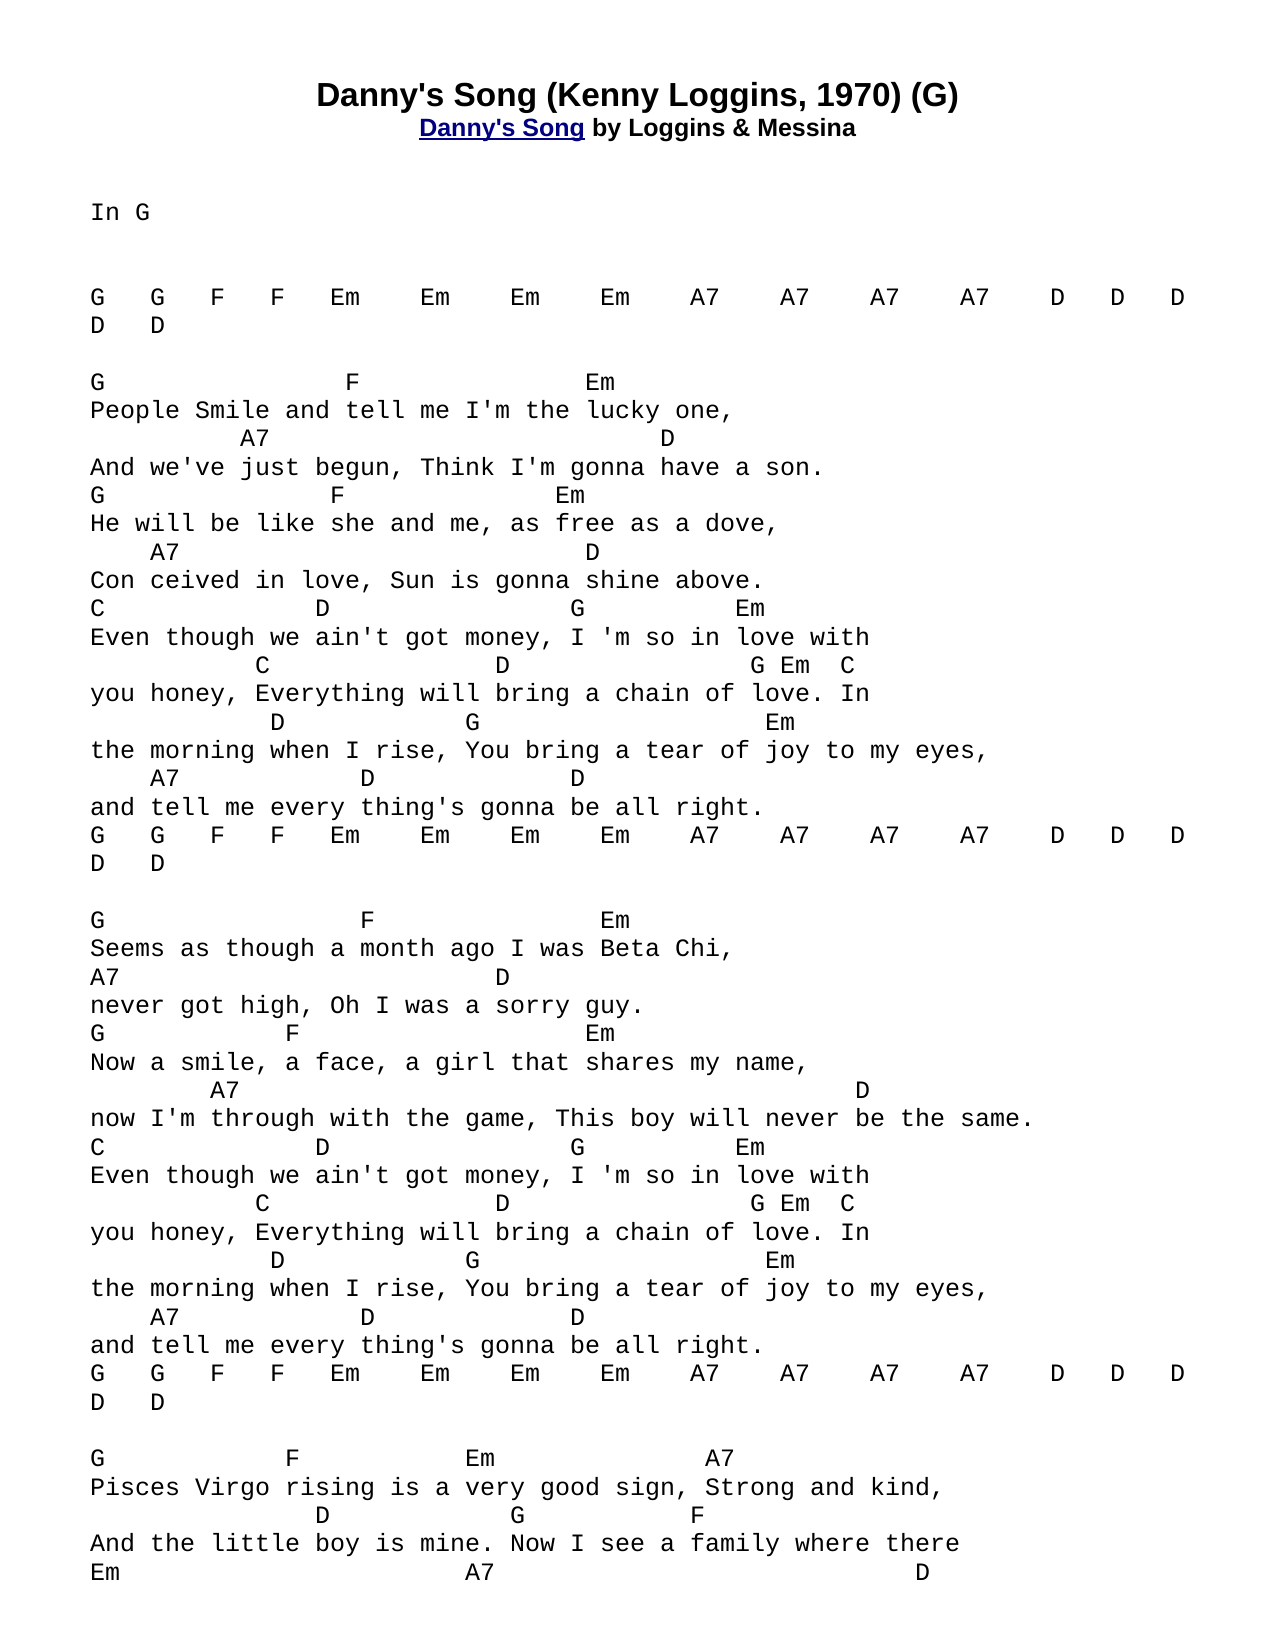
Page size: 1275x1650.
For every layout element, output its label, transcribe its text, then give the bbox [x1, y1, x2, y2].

text A7 D [90, 426, 1185, 454]
text G G F F Em Em Em Em A7 A7 A7 A7 D D D D D [90, 284, 1185, 341]
text G F Em [90, 483, 1185, 511]
text Danny's Song (Kenny Loggins, 1970) (G) [90, 75, 1185, 113]
text In G [90, 199, 1185, 228]
text G F Em A7 [90, 1446, 1185, 1474]
text never got high, Oh I was a sorry guy. [90, 993, 1185, 1021]
text you honey, Everything will bring a chain of love. In [90, 681, 1185, 709]
text D G Em [90, 709, 1185, 738]
text People Smile and tell me I'm the lucky one, [90, 398, 1185, 426]
text G F Em [90, 908, 1185, 936]
text A7 D D [90, 1304, 1185, 1333]
text Con ceived in love, Sun is gonna shine above. [90, 568, 1185, 596]
text G F Em [90, 369, 1185, 398]
text A7 D [90, 964, 1185, 993]
text C D G Em C [90, 1191, 1185, 1219]
text Seems as though a month ago I was Beta Chi, [90, 936, 1185, 964]
text And we've just begun, Think I'm gonna have a son. [90, 454, 1185, 483]
text and tell me every thing's gonna be all right. [90, 1333, 1185, 1361]
text C D G Em C [90, 653, 1185, 681]
text D G Em [90, 1248, 1185, 1276]
text Pisces Virgo rising is a very good sign, Strong and kind, [90, 1474, 1185, 1503]
text G G F F Em Em Em Em A7 A7 A7 A7 D D D D D [90, 823, 1185, 879]
text Even though we ain't got money, I 'm so in love with [90, 624, 1185, 653]
text Now a smile, a face, a girl that shares my name, [90, 1049, 1185, 1078]
text G G F F Em Em Em Em A7 A7 A7 A7 D D D D D [90, 1361, 1185, 1418]
text Even though we ain't got money, I 'm so in love with [90, 1163, 1185, 1191]
text G F Em [90, 1021, 1185, 1049]
text and tell me every thing's gonna be all right. [90, 794, 1185, 823]
text now I'm through with the game, This boy will never be the same. [90, 1106, 1185, 1134]
text D G F [90, 1503, 1185, 1531]
text A7 D [90, 539, 1185, 568]
text C D G Em [90, 596, 1185, 624]
text A7 D [90, 1078, 1185, 1106]
text He will be like she and me, as free as a dove, [90, 511, 1185, 539]
text the morning when I rise, You bring a tear of joy to my eyes, [90, 738, 1185, 766]
text the morning when I rise, You bring a tear of joy to my eyes, [90, 1276, 1185, 1304]
text you honey, Everything will bring a chain of love. In [90, 1219, 1185, 1248]
text C D G Em [90, 1134, 1185, 1163]
text A7 D D [90, 766, 1185, 794]
text Danny's Song by Loggins & Messina [90, 113, 1185, 142]
text Em A7 D [90, 1559, 1185, 1588]
text And the little boy is mine. Now I see a family where there [90, 1531, 1185, 1559]
